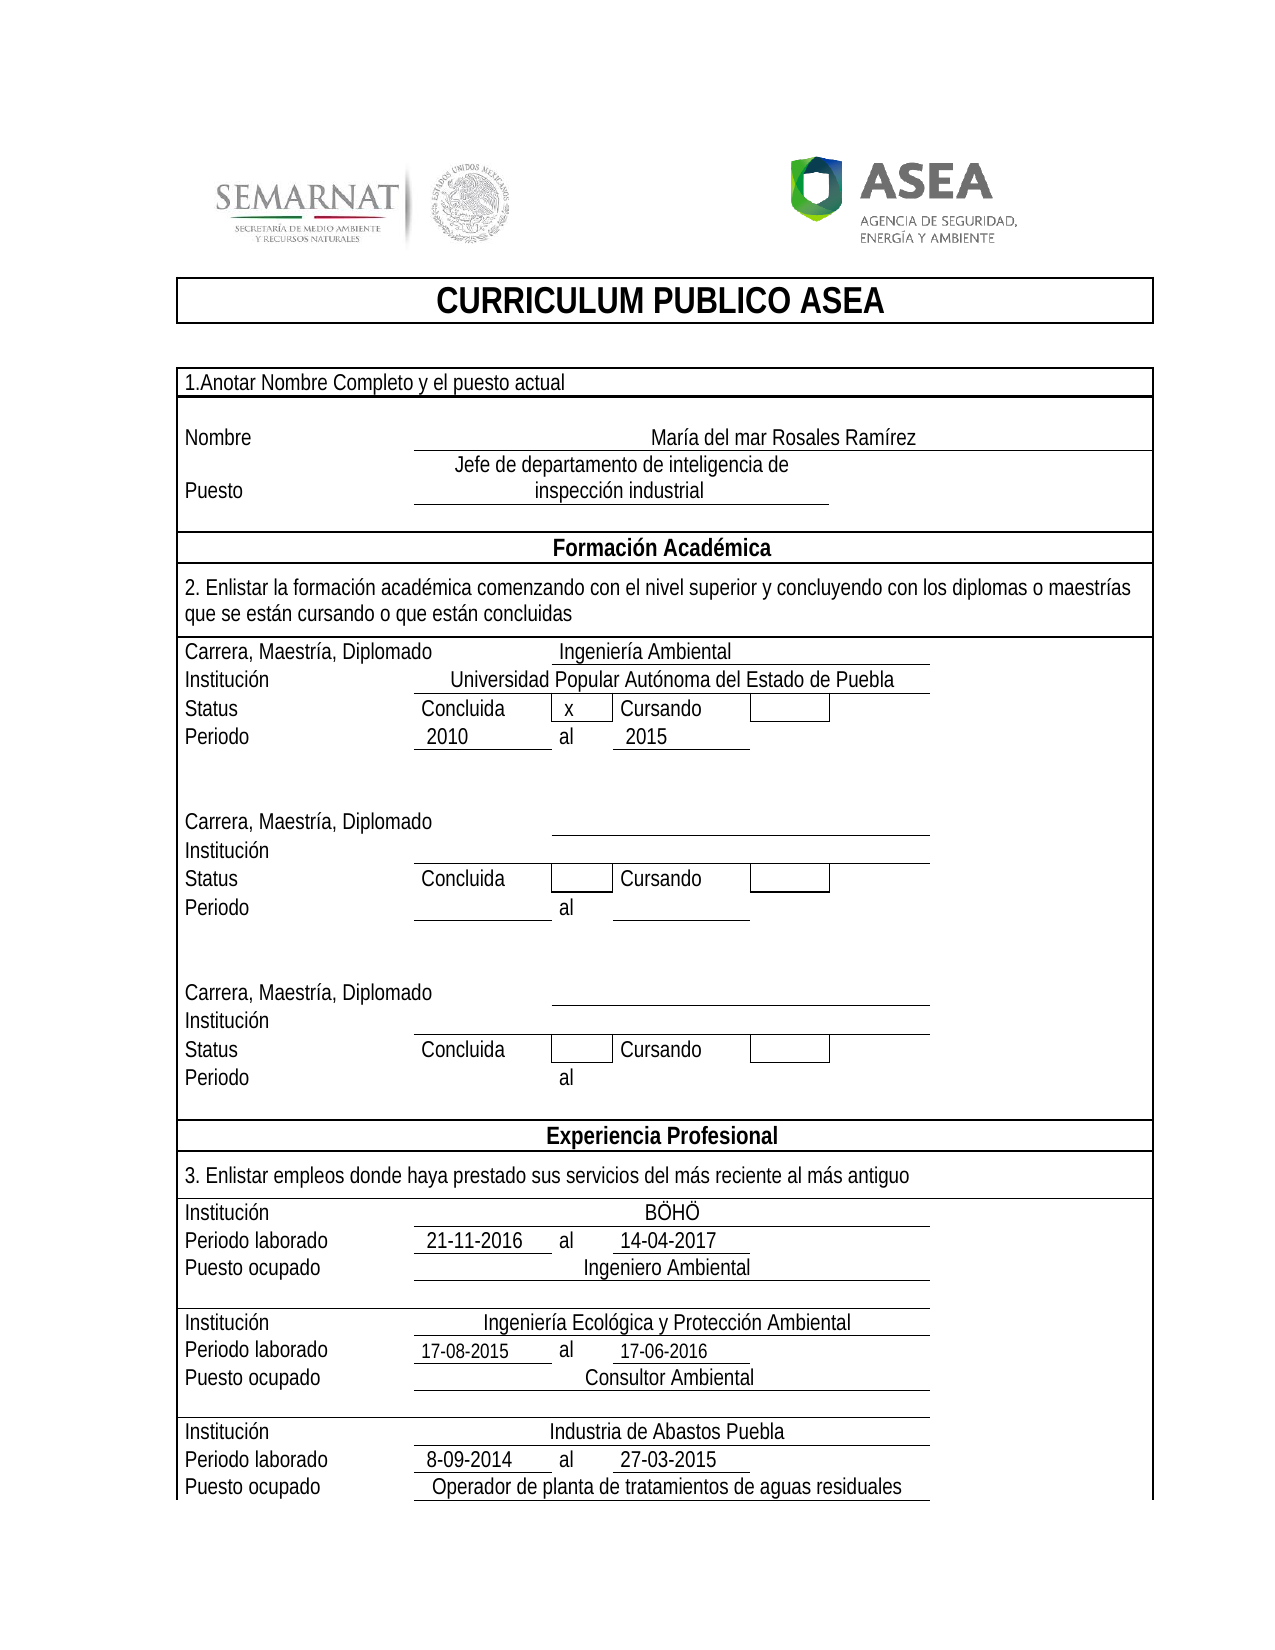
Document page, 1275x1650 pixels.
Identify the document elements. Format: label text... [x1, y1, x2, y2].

table_cell [414, 1281, 552, 1308]
table_cell al [552, 1227, 613, 1253]
table_cell [414, 1391, 552, 1417]
table_cell [829, 252, 930, 277]
table_cell Formación Académica [178, 533, 1152, 562]
table_cell [829, 324, 930, 367]
table_cell [178, 1280, 414, 1308]
table_cell [750, 505, 829, 531]
table_cell [829, 451, 930, 504]
table_cell [552, 977, 930, 1005]
table_cell [178, 778, 414, 806]
table_cell [930, 228, 1153, 252]
table_cell [552, 864, 612, 891]
table_cell Consultor Ambiental [414, 1363, 930, 1390]
table_cell [750, 1063, 829, 1091]
table_cell 2010 [414, 721, 552, 749]
table_cell [414, 252, 552, 277]
table_cell [930, 451, 1152, 504]
table_cell [829, 920, 930, 948]
table_cell [930, 1308, 1152, 1335]
table_cell [829, 1391, 930, 1417]
table_cell [750, 1281, 829, 1308]
table_cell BÖHÖ [414, 1199, 930, 1226]
table_cell Institución [178, 1005, 414, 1034]
table_cell [510, 204, 552, 228]
table_cell [930, 398, 1152, 424]
table_cell [414, 778, 552, 806]
table_cell [829, 1446, 930, 1472]
table_cell [552, 1391, 613, 1417]
table_cell [552, 1035, 612, 1062]
table_cell [829, 204, 930, 228]
table_cell [613, 1062, 750, 1091]
table_cell 2015 [613, 721, 750, 749]
table_header [804, 172, 829, 203]
table_cell [829, 1227, 930, 1253]
table_cell [552, 778, 613, 806]
table_cell [414, 835, 930, 863]
table_cell [552, 228, 613, 252]
table_cell Institución [178, 835, 414, 863]
table_header [552, 148, 613, 204]
table_cell Periodo [178, 721, 414, 749]
table_cell [552, 398, 613, 424]
table_cell [829, 1062, 930, 1091]
table_cell [613, 1391, 750, 1417]
table_cell [750, 1227, 829, 1253]
table_cell [930, 204, 1153, 228]
table_cell [829, 1336, 930, 1362]
table_cell Institución [178, 1418, 414, 1445]
table_cell al [552, 1063, 613, 1091]
table_cell [178, 1091, 414, 1119]
table_cell [613, 398, 750, 424]
table_cell [930, 1199, 1152, 1226]
table_cell Puesto ocupado [178, 1363, 414, 1390]
table_cell Ingeniero Ambiental [414, 1253, 930, 1280]
table_cell [750, 749, 829, 778]
table_cell [613, 806, 750, 834]
table_cell Status [178, 693, 414, 721]
table_cell [613, 252, 750, 277]
table_cell [414, 324, 552, 367]
table_cell Cursando [613, 1035, 750, 1062]
table_cell [750, 398, 829, 424]
table_cell [613, 891, 750, 920]
table_cell [750, 324, 829, 367]
table_cell [613, 750, 750, 778]
table_cell Carrera, Maestría, Diplomado [178, 806, 552, 834]
table_cell 17-08-2015 [414, 1336, 552, 1362]
table_cell [930, 1472, 1152, 1499]
table_header [930, 148, 1153, 204]
table_cell 3. Enlistar empleos donde haya prestado sus servicios del más reciente al más antiguo [178, 1152, 1152, 1198]
table_cell [414, 891, 552, 920]
table_cell al [552, 1446, 613, 1472]
table_cell [613, 1091, 750, 1119]
table_cell [829, 1091, 930, 1119]
table_cell Puesto [178, 450, 414, 504]
table_cell [750, 806, 829, 834]
table_cell [414, 1005, 930, 1034]
table_cell Puesto ocupado [178, 1253, 414, 1280]
table_cell 17-06-2016 [613, 1336, 750, 1362]
table_cell [177, 204, 214, 228]
table_cell [552, 324, 613, 367]
table_cell [177, 228, 214, 252]
table_cell Industria de Abastos Puebla [414, 1418, 930, 1445]
table_cell [613, 1281, 750, 1308]
table_cell [552, 920, 613, 948]
table_cell [930, 1280, 1152, 1308]
table_cell Periodo [178, 891, 414, 920]
table_cell [178, 948, 414, 977]
table_cell [829, 1281, 930, 1308]
table_cell [751, 864, 829, 891]
table_cell Periodo [178, 1062, 414, 1091]
table_cell Concluida [414, 1035, 551, 1062]
table_cell 21-11-2016 [414, 1227, 552, 1253]
table_cell 1.Anotar Nombre Completo y el puesto actual [178, 369, 1152, 395]
table_cell [750, 204, 829, 228]
table_cell 14-04-2017 [613, 1227, 750, 1253]
table_cell Cursando [613, 864, 750, 891]
table_header [177, 148, 414, 204]
table_cell [830, 1035, 930, 1062]
table_header [804, 176, 817, 204]
table_cell [178, 1390, 414, 1417]
table_cell [552, 749, 613, 778]
table_cell [750, 252, 829, 277]
table_cell Periodo laborado [178, 1445, 414, 1472]
table_cell [930, 324, 1153, 367]
table_cell [750, 948, 829, 977]
table_cell [414, 398, 552, 424]
table_cell [750, 893, 829, 920]
table_cell [613, 228, 750, 252]
table_cell al [552, 893, 613, 920]
table_cell Puesto ocupado [178, 1472, 414, 1499]
table_cell al [552, 722, 613, 749]
table_cell [177, 324, 414, 367]
table_cell [829, 891, 930, 920]
table_cell [930, 1226, 1152, 1253]
table_header [829, 148, 930, 204]
table_cell [414, 1062, 552, 1091]
table_cell [751, 694, 829, 721]
table_cell CURRICULUM PUBLICO ASEA [178, 279, 1152, 322]
table_cell [930, 1390, 1152, 1417]
table_cell [829, 398, 930, 424]
table_cell [829, 504, 930, 531]
table_cell [177, 252, 414, 277]
table_cell [414, 921, 552, 948]
table_cell Nombre [178, 424, 414, 450]
table_cell [750, 1391, 829, 1417]
table_cell [613, 948, 750, 977]
table_cell [178, 920, 414, 948]
table_header [750, 148, 829, 204]
table_cell [750, 228, 829, 252]
table_cell [829, 228, 930, 252]
table_header [758, 176, 791, 204]
table_cell [750, 920, 829, 948]
table_cell Carrera, Maestría, Diplomado [178, 977, 552, 1005]
table_cell [930, 1445, 1152, 1472]
table_cell [930, 638, 1152, 1119]
table_cell [178, 749, 414, 778]
table_cell [178, 504, 414, 531]
table_cell [613, 324, 750, 367]
table_cell Ingeniería Ecológica y Protección Ambiental [414, 1309, 930, 1335]
table_cell [552, 252, 613, 277]
table_cell [613, 921, 750, 948]
table_cell [751, 1035, 829, 1062]
table_cell [613, 204, 750, 228]
table_cell [414, 948, 552, 977]
table_header [613, 148, 750, 204]
table_cell [552, 204, 613, 228]
table_cell [829, 721, 930, 749]
table_cell Institución [178, 664, 414, 692]
table_cell [829, 948, 930, 977]
table_cell [930, 252, 1153, 277]
table_cell [930, 1417, 1152, 1445]
table_cell Operador de planta de tratamientos de aguas residuales [414, 1472, 930, 1499]
table_cell Cursando [613, 694, 750, 721]
table_cell [414, 1091, 552, 1119]
table_cell Universidad Popular Autónoma del Estado de Puebla [414, 664, 930, 692]
table_cell Institución [178, 1199, 414, 1226]
table_cell [829, 778, 930, 806]
table_cell [750, 1091, 829, 1119]
table_cell al [552, 1336, 613, 1362]
table_cell Experiencia Profesional [178, 1121, 1152, 1150]
table_cell [613, 778, 750, 806]
table_cell [552, 948, 613, 977]
table_cell [829, 749, 930, 778]
table_cell 2. Enlistar la formación académica comenzando con el nivel superior y concluyendo con los diplomas o maestrías que se están cursando o que están concluidas [178, 564, 1152, 636]
table_cell [829, 806, 930, 834]
table_cell Status [178, 1034, 414, 1062]
table_cell Ingeniería Ambiental [552, 638, 930, 664]
table_cell Jefe de departamento de inteligencia de inspección industrial [414, 451, 829, 504]
table_cell [930, 1253, 1152, 1280]
table_cell Concluida [414, 694, 551, 721]
table_cell María del mar Rosales Ramírez [414, 424, 1152, 450]
table_cell [830, 694, 930, 721]
table_header [185, 176, 214, 204]
table_cell [930, 1335, 1152, 1362]
table_cell [510, 228, 552, 252]
table_cell [552, 505, 613, 531]
table_cell [830, 864, 930, 891]
table_cell [930, 504, 1152, 531]
table_cell 8-09-2014 [414, 1446, 552, 1472]
table_cell [178, 398, 414, 424]
table_cell [552, 1091, 613, 1119]
table_cell [930, 1363, 1152, 1390]
table_cell [414, 750, 552, 778]
table_cell Institución [178, 1309, 414, 1335]
table_cell Status [178, 863, 414, 891]
table_cell [750, 778, 829, 806]
table_cell [414, 505, 552, 531]
table_cell 27-03-2015 [613, 1446, 750, 1472]
table_cell Periodo laborado [178, 1226, 414, 1253]
table_cell Periodo laborado [178, 1335, 414, 1362]
table_cell x [552, 694, 612, 721]
table_cell [613, 505, 750, 531]
table_cell Concluida [414, 864, 551, 891]
table_cell [750, 1336, 829, 1362]
table_cell [552, 806, 613, 834]
table_cell [750, 1446, 829, 1472]
table_header [414, 148, 552, 204]
table_cell Carrera, Maestría, Diplomado [178, 638, 552, 664]
table_cell [750, 722, 829, 749]
table_cell [552, 1281, 613, 1308]
